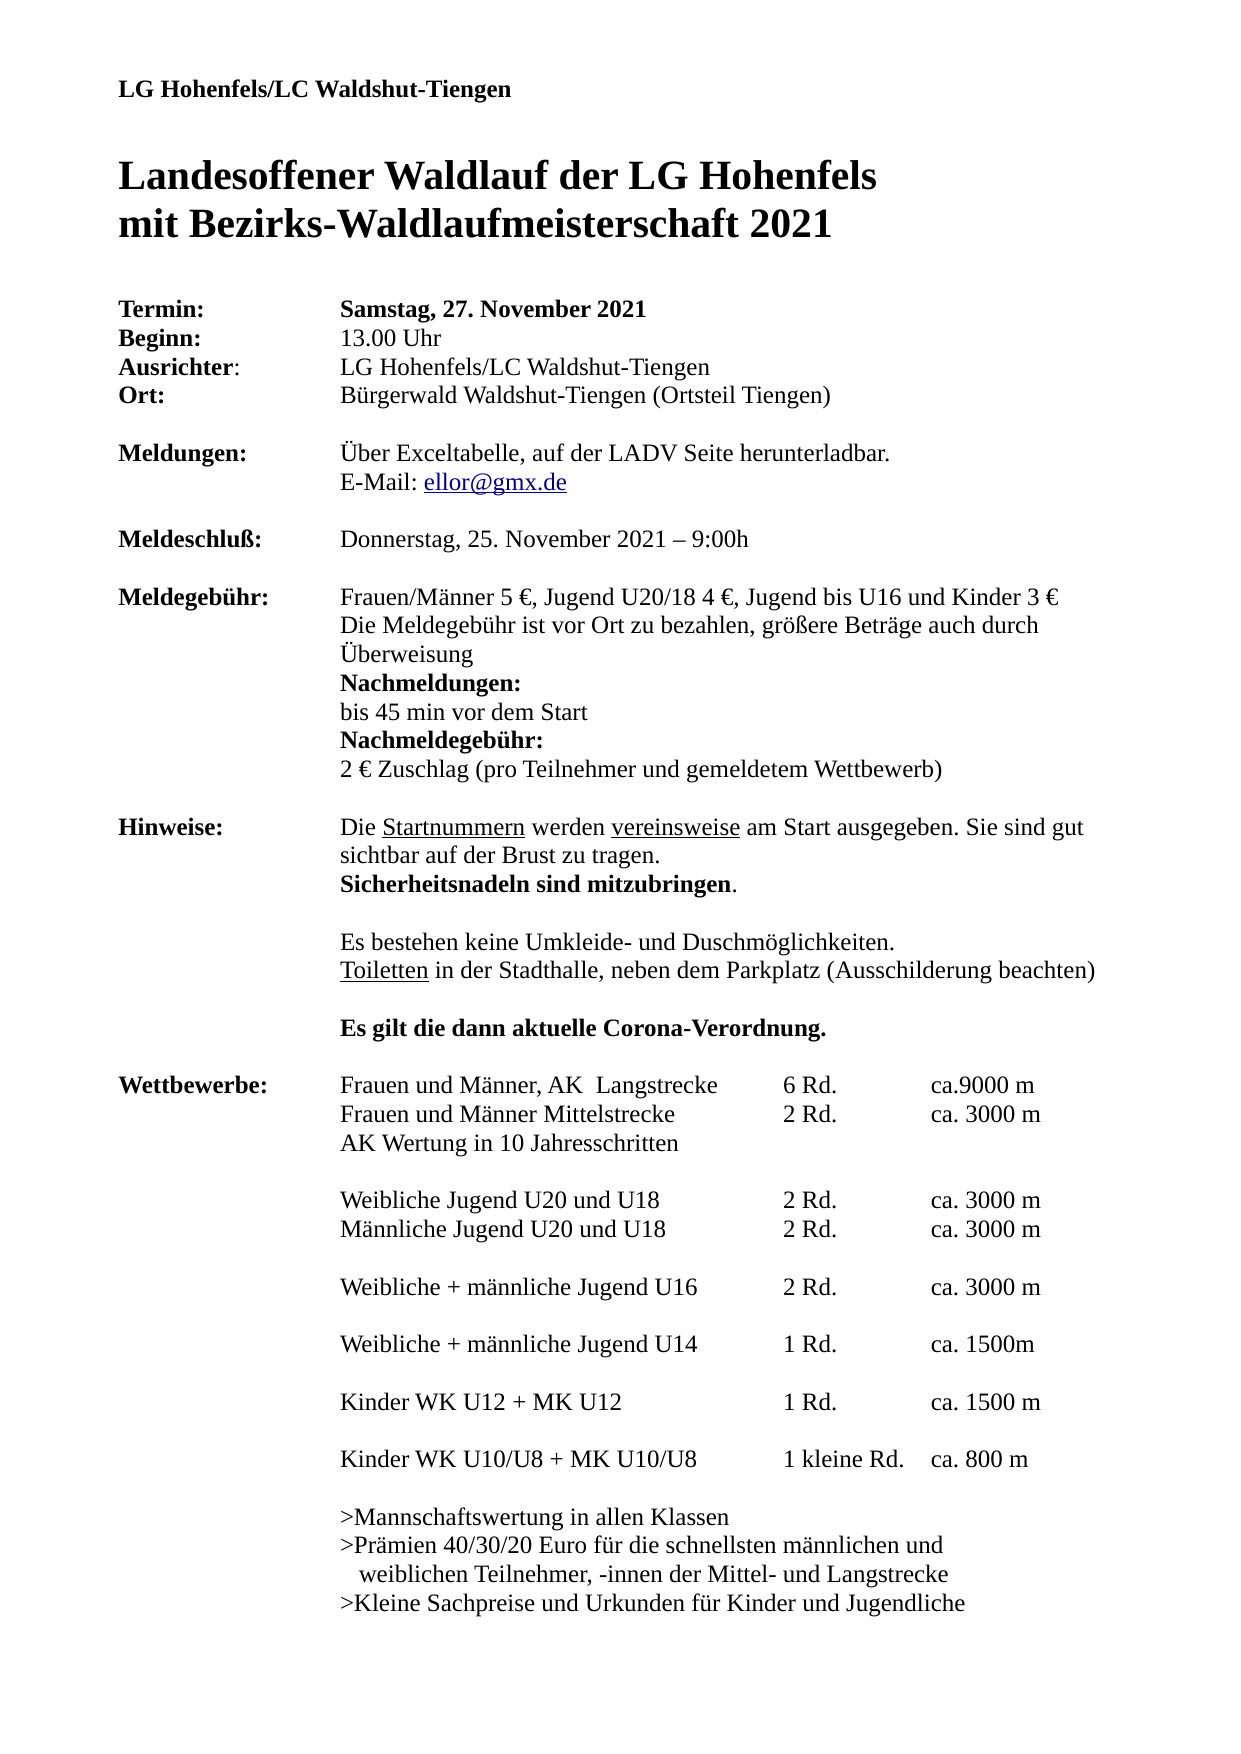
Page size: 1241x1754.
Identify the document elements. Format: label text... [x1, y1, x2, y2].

text >Kleine Sachpreise und Urkunden für Kinder und Jugendliche [118, 1588, 1122, 1617]
text Nachmeldungen: [118, 668, 1122, 697]
text Meldeschluß: Donnerstag, 25. November 2021 – 9:00h [118, 524, 1122, 553]
text Toiletten in der Stadthalle, neben dem Parkplatz (Ausschilderung beachten) [118, 956, 1122, 984]
text Frauen und Männer Mittelstrecke 2 Rd. ca. 3000 m [118, 1099, 1122, 1128]
text Kinder WK U10/U8 + MK U10/U8 1 kleine Rd. ca. 800 m [118, 1444, 1122, 1473]
text Hinweise: Die Startnummern werden vereinsweise am Start ausgegeben. Sie sind gut sichtbar auf der Brust zu tragen. [118, 812, 1122, 869]
text Landesoffener Waldlauf der LG Hohenfels [118, 151, 1122, 198]
text Ort: Bürgerwald Waldshut-Tiengen (Ortsteil Tiengen) [118, 381, 1122, 409]
text Wettbewerbe: Frauen und Männer, AK Langstrecke 6 Rd. ca.9000 m [118, 1071, 1122, 1099]
text Nachmeldegebühr: [118, 726, 1122, 754]
text mit Bezirks-Waldlaufmeisterschaft 2021 [118, 198, 1122, 246]
text Männliche Jugend U20 und U18 2 Rd. ca. 3000 m [118, 1214, 1122, 1243]
text Die Meldegebühr ist vor Ort zu bezahlen, größere Beträge auch durch [118, 611, 1122, 639]
text Sicherheitsnadeln sind mitzubringen. [118, 869, 1122, 898]
text Meldungen: Über Exceltabelle, auf der LADV Seite herunterladbar. [118, 438, 1122, 467]
text Überweisung [340, 639, 1122, 668]
text Termin: Samstag, 27. November 2021 [118, 294, 1122, 323]
text Es gilt die dann aktuelle Corona-Verordnung. [118, 1013, 1122, 1042]
text Es bestehen keine Umkleide- und Duschmöglichkeiten. [118, 927, 1122, 956]
text Weibliche + männliche Jugend U14 1 Rd. ca. 1500m [118, 1329, 1122, 1358]
text Ausrichter: LG Hohenfels/LC Waldshut-Tiengen [118, 352, 1122, 381]
text Weibliche + männliche Jugend U16 2 Rd. ca. 3000 m [118, 1272, 1122, 1301]
text LG Hohenfels/LC Waldshut-Tiengen [118, 74, 1122, 103]
text bis 45 min vor dem Start [118, 697, 1122, 726]
text Meldegebühr: Frauen/Männer 5 €, Jugend U20/18 4 €, Jugend bis U16 und Kinder 3 € [118, 582, 1122, 611]
text Weibliche Jugend U20 und U18 2 Rd. ca. 3000 m [118, 1186, 1122, 1214]
text Kinder WK U12 + MK U12 1 Rd. ca. 1500 m [118, 1387, 1122, 1416]
text 2 € Zuschlag (pro Teilnehmer und gemeldetem Wettbewerb) [118, 754, 1122, 783]
text Beginn: 13.00 Uhr [118, 323, 1122, 352]
text >Prämien 40/30/20 Euro für die schnellsten männlichen und weiblichen Teilnehmer, -innen der Mittel- und Langstrecke [118, 1531, 1122, 1588]
text E-Mail: ellor@gmx.de [118, 467, 1122, 496]
text AK Wertung in 10 Jahresschritten [118, 1128, 1122, 1157]
text >Mannschaftswertung in allen Klassen [118, 1502, 1122, 1531]
